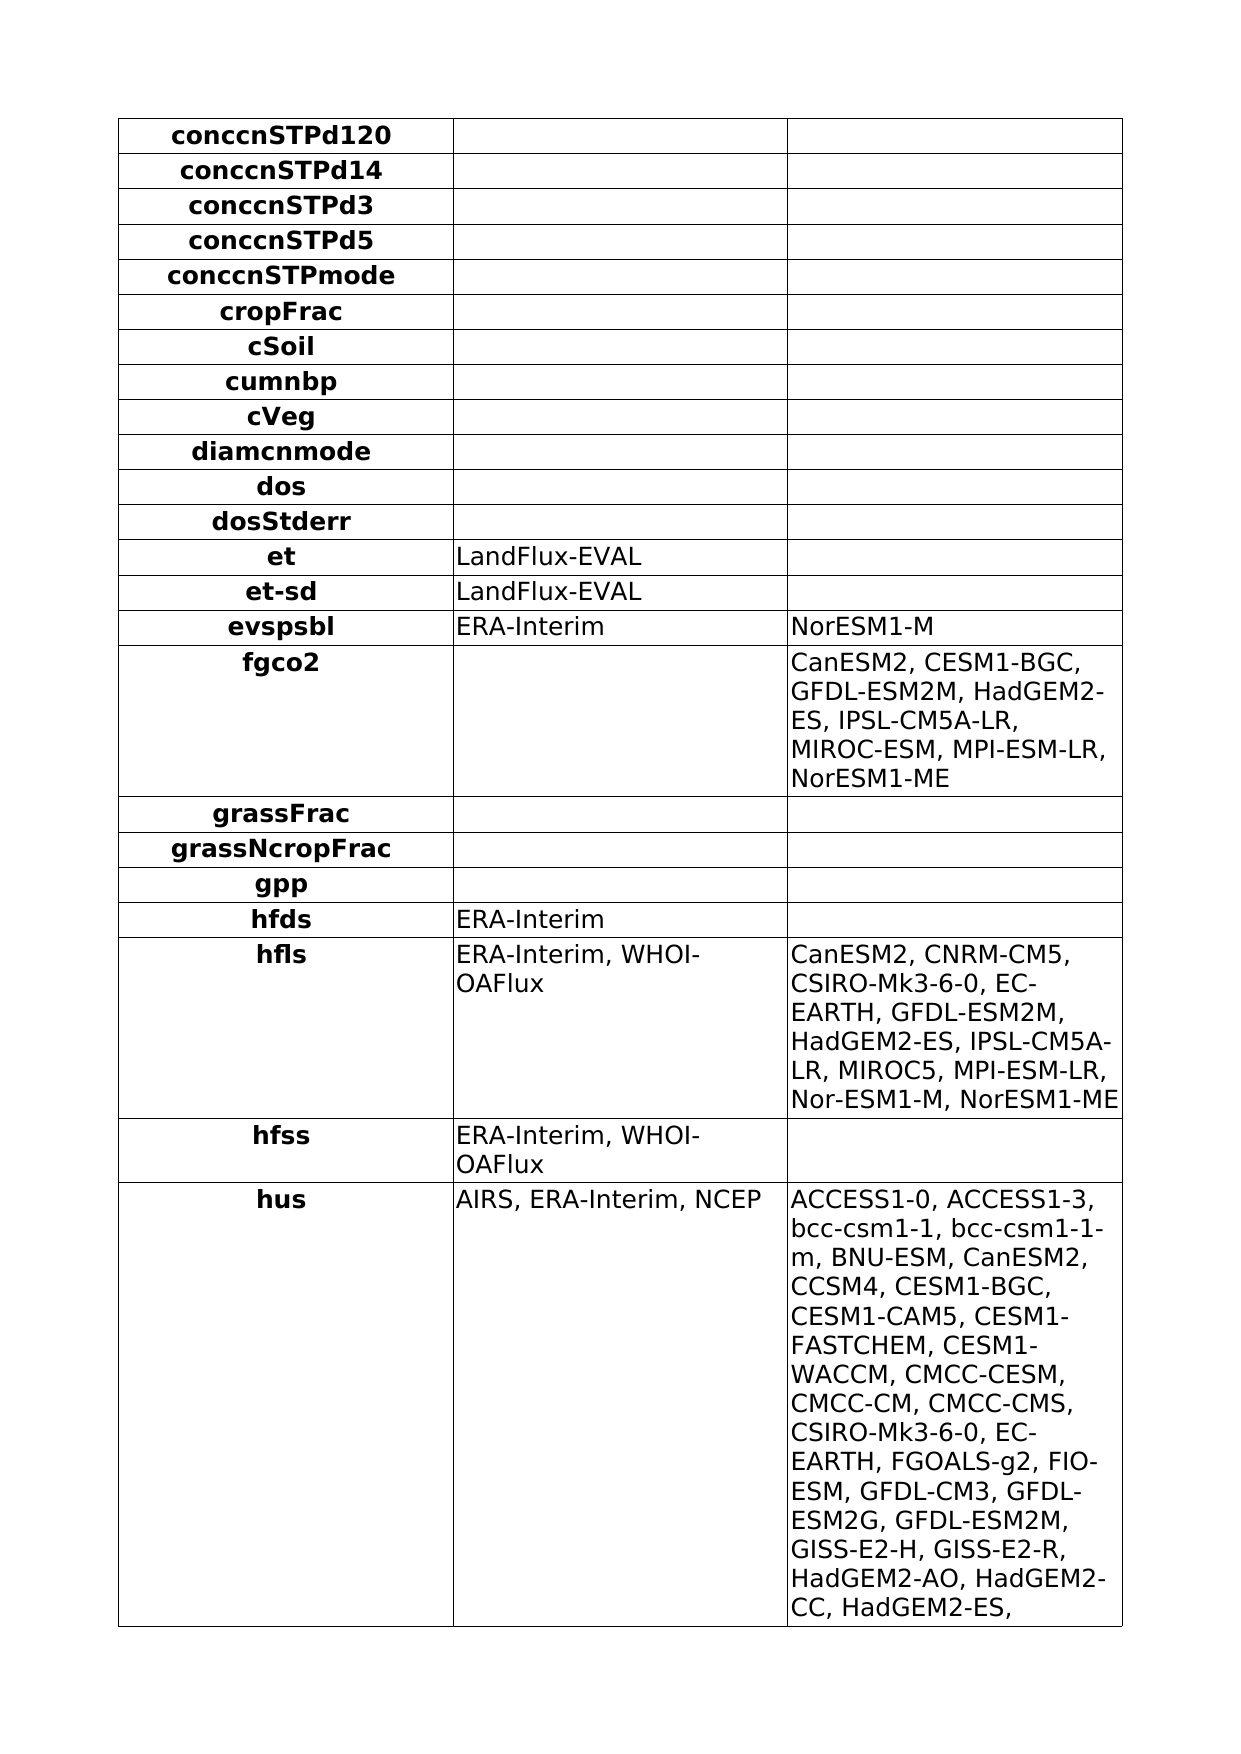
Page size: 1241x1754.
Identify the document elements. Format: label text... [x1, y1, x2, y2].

table_cell conccnSTPd5 [119, 225, 453, 258]
table_cell [788, 400, 1122, 434]
table_cell et [119, 540, 453, 574]
table_cell conccnSTPd14 [119, 154, 453, 188]
table_cell AIRS, ERA-Interim, NCEP [454, 1183, 787, 1626]
table_cell [788, 540, 1122, 574]
table_cell [454, 646, 787, 796]
table_cell [788, 903, 1122, 937]
table_cell [454, 295, 787, 329]
table_cell [454, 505, 787, 539]
table_cell [788, 868, 1122, 902]
table_cell dosStderr [119, 505, 453, 539]
table_cell [788, 505, 1122, 539]
table_cell [454, 365, 787, 399]
table_cell [788, 260, 1122, 294]
table_cell [454, 868, 787, 902]
table_cell fgco2 [119, 646, 453, 796]
table_cell [788, 365, 1122, 399]
table_cell [454, 119, 787, 153]
table_cell CanESM2, CNRM-CM5, CSIRO-Mk3-6-0, EC-EARTH, GFDL-ESM2M, HadGEM2-ES, IPSL-CM5A-LR, MIROC5, MPI-ESM-LR, Nor-ESM1-M, NorESM1-ME [788, 938, 1122, 1118]
table_cell [454, 260, 787, 294]
table_cell [788, 189, 1122, 223]
table_cell conccnSTPd120 [119, 119, 453, 153]
table_cell [454, 225, 787, 258]
table_cell LandFlux-EVAL [454, 540, 787, 574]
table_cell [788, 119, 1122, 153]
table_cell [788, 797, 1122, 832]
table_cell [454, 154, 787, 188]
table_cell [788, 435, 1122, 469]
table_cell [788, 576, 1122, 609]
table_cell ACCESS1-0, ACCESS1-3, bcc-csm1-1, bcc-csm1-1-m, BNU-ESM, CanESM2, CCSM4, CESM1-BGC, CESM1-CAM5, CESM1-FASTCHEM, CESM1-WACCM, CMCC-CESM, CMCC-CM, CMCC-CMS, CSIRO-Mk3-6-0, EC-EARTH, FGOALS-g2, FIO-ESM, GFDL-CM3, GFDL-ESM2G, GFDL-ESM2M, GISS-E2-H, GISS-E2-R, HadGEM2-AO, HadGEM2-CC, HadGEM2-ES, [788, 1183, 1122, 1626]
table_cell cVeg [119, 400, 453, 434]
table_cell LandFlux-EVAL [454, 576, 787, 609]
table_cell CanESM2, CESM1-BGC, GFDL-ESM2M, HadGEM2-ES, IPSL-CM5A-LR, MIROC-ESM, MPI-ESM-LR, NorESM1-ME [788, 646, 1122, 796]
table_cell [454, 797, 787, 832]
table_cell [788, 225, 1122, 258]
table_cell [788, 1119, 1122, 1182]
table_cell [454, 330, 787, 364]
table_cell evspsbl [119, 611, 453, 645]
table_cell [454, 833, 787, 867]
table_cell hfds [119, 903, 453, 937]
table_cell [454, 470, 787, 504]
table_cell dos [119, 470, 453, 504]
table_cell grassFrac [119, 797, 453, 832]
table_cell [454, 189, 787, 223]
table_cell conccnSTPmode [119, 260, 453, 294]
table_cell et-sd [119, 576, 453, 609]
table_cell ERA-Interim, WHOI-OAFlux [454, 1119, 787, 1182]
table_cell ERA-Interim [454, 903, 787, 937]
table_cell hfls [119, 938, 453, 1118]
table_cell ERA-Interim [454, 611, 787, 645]
table_cell [788, 330, 1122, 364]
table_cell diamcnmode [119, 435, 453, 469]
table_cell [454, 400, 787, 434]
table_cell [454, 435, 787, 469]
table_cell grassNcropFrac [119, 833, 453, 867]
table_cell ERA-Interim, WHOI-OAFlux [454, 938, 787, 1118]
table_cell hfss [119, 1119, 453, 1182]
table_cell [788, 295, 1122, 329]
table_cell conccnSTPd3 [119, 189, 453, 223]
table_cell [788, 470, 1122, 504]
table_cell hus [119, 1183, 453, 1626]
table_cell gpp [119, 868, 453, 902]
table_cell [788, 833, 1122, 867]
table_cell cropFrac [119, 295, 453, 329]
table_cell NorESM1-M [788, 611, 1122, 645]
table_cell [788, 154, 1122, 188]
table_cell cumnbp [119, 365, 453, 399]
table_cell cSoil [119, 330, 453, 364]
